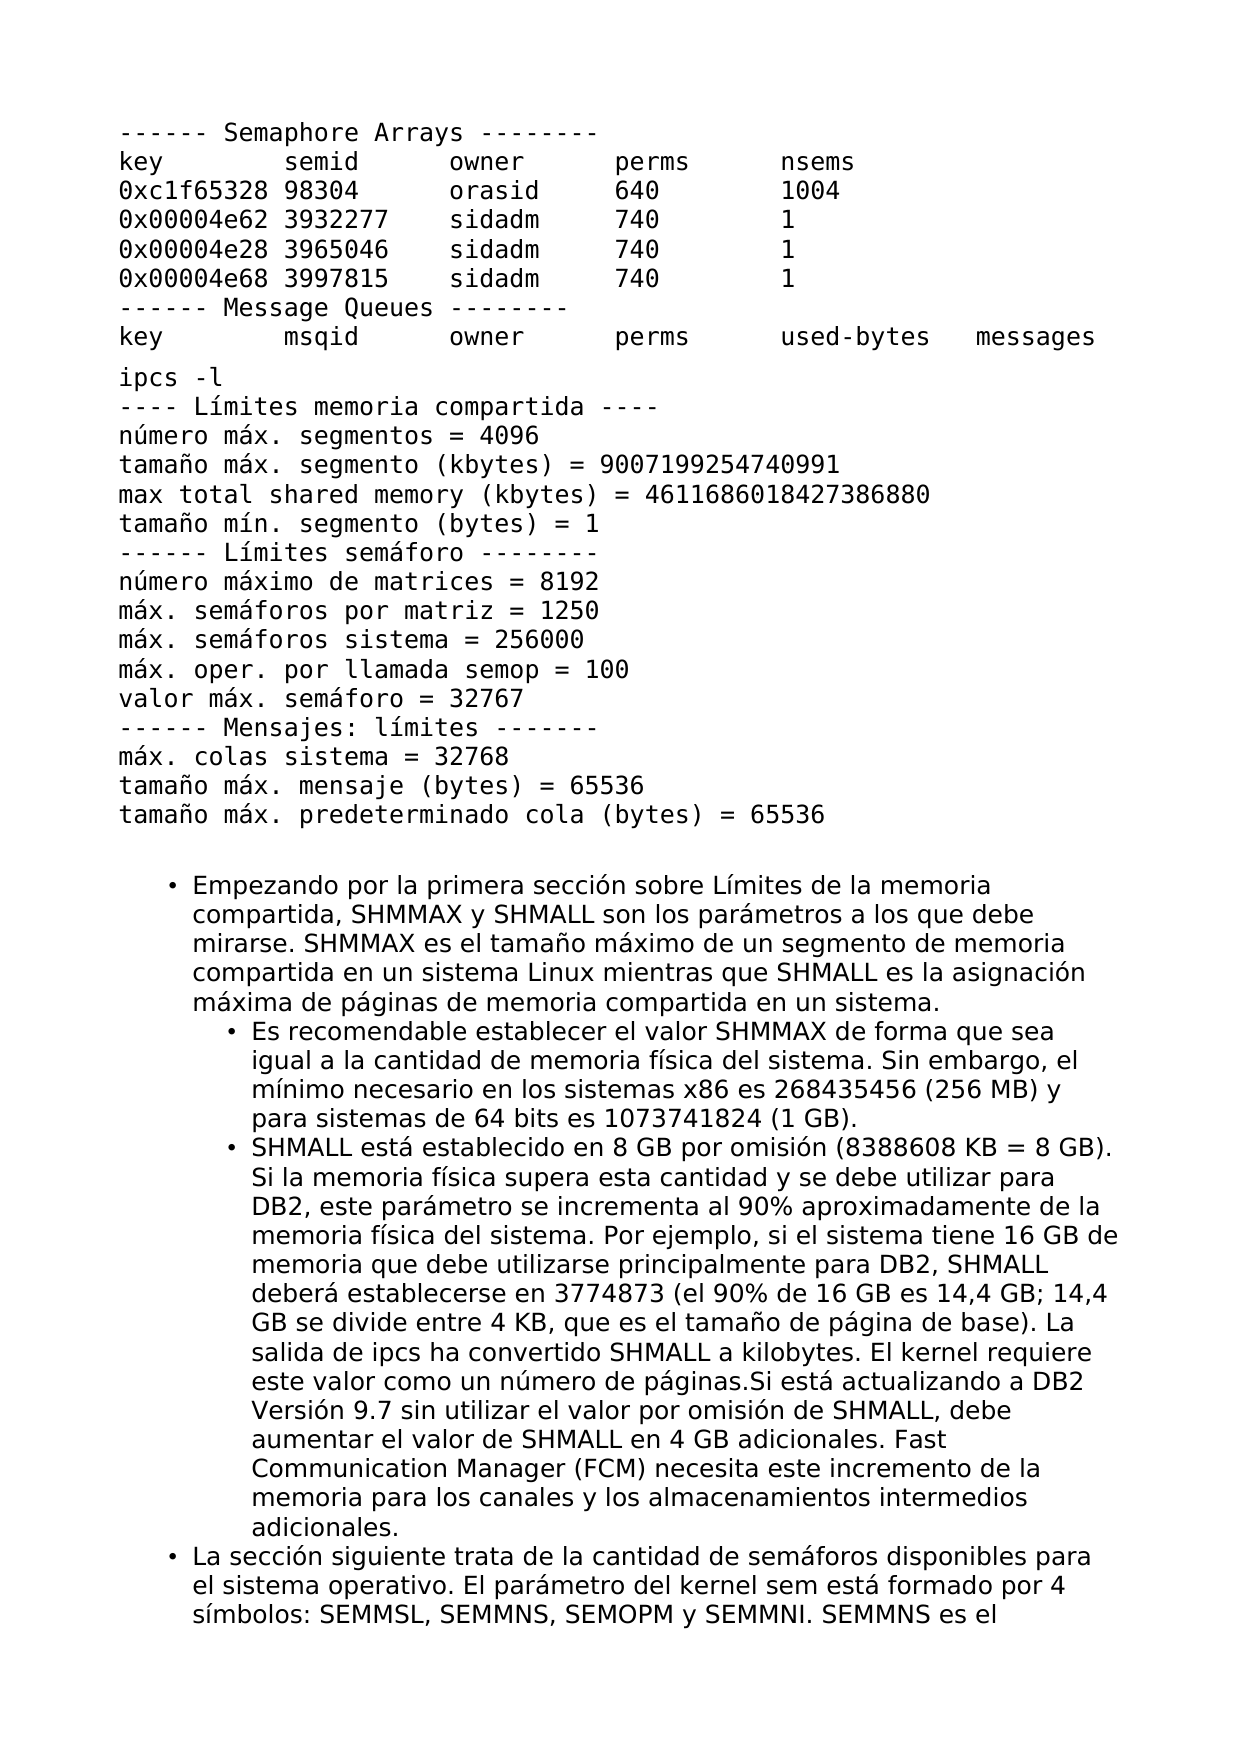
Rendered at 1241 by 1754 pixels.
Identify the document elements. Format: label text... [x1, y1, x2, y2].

list SHMALL está establecido en 8 GB por omisión (8388608 KB = 8 GB). Si la memoria física supera esta cantidad y se debe utilizar para DB2, este parámetro se incrementa al 90% aproximadamente de la memoria física del sistema. Por ejemplo, si el sistema tiene 16 GB de memoria que debe utilizarse principalmente para DB2, SHMALL deberá establecerse en 3774873 (el 90% de 16 GB es 14,4 GB; 14,4 GB se divide entre 4 KB, que es el tamaño de página de base). La salida de ipcs ha convertido SHMALL a kilobytes. El kernel requiere este valor como un número de páginas.Si está actualizando a DB2 Versión 9.7 sin utilizar el valor por omisión de SHMALL, debe aumentar el valor de SHMALL en 4 GB adicionales. Fast Communication Manager (FCM) necesita este incremento de la memoria para los canales y los almacenamientos intermedios adicionales. [236, 1134, 1122, 1542]
text ipcs -l ---- Límites memoria compartida ---- número máx. segmentos = 4096 tamaño máx. segmento (kbytes) = 9007199254740991 max total shared memory (kbytes) = 4611686018427386880 tamaño mín. segmento (bytes) = 1 ------ Límites semáforo -------- número máximo de matrices = 8192 máx. semáforos por matriz = 1250 máx. semáforos sistema = 256000 máx. oper. por llamada semop = 100 valor máx. semáforo = 32767 ------ Mensajes: límites ------- máx. colas sistema = 32768 tamaño máx. mensaje (bytes) = 65536 tamaño máx. predeterminado cola (bytes) = 65536 [118, 363, 1122, 830]
list La sección siguiente trata de la cantidad de semáforos disponibles para el sistema operativo. El parámetro del kernel sem está formado por 4 símbolos: SEMMSL, SEMMNS, SEMOPM y SEMMNI. SEMMNS es el [177, 1542, 1122, 1629]
list Es recomendable establecer el valor SHMMAX de forma que sea igual a la cantidad de memoria física del sistema. Sin embargo, el mínimo necesario en los sistemas x86 es 268435456 (256 MB) y para sistemas de 64 bits es 1073741824 (1 GB). [236, 1017, 1122, 1134]
text ------ Semaphore Arrays -------- key semid owner perms nsems 0xc1f65328 98304 orasid 640 1004 0x00004e62 3932277 sidadm 740 1 0x00004e28 3965046 sidadm 740 1 0x00004e68 3997815 sidadm 740 1 ------ Message Queues -------- key msqid owner perms used-bytes messages [118, 118, 1122, 351]
list Empezando por la primera sección sobre Límites de la memoria compartida, SHMMAX y SHMALL son los parámetros a los que debe mirarse. SHMMAX es el tamaño máximo de un segmento de memoria compartida en un sistema Linux mientras que SHMALL es la asignación máxima de páginas de memoria compartida en un sistema. [177, 871, 1122, 1017]
